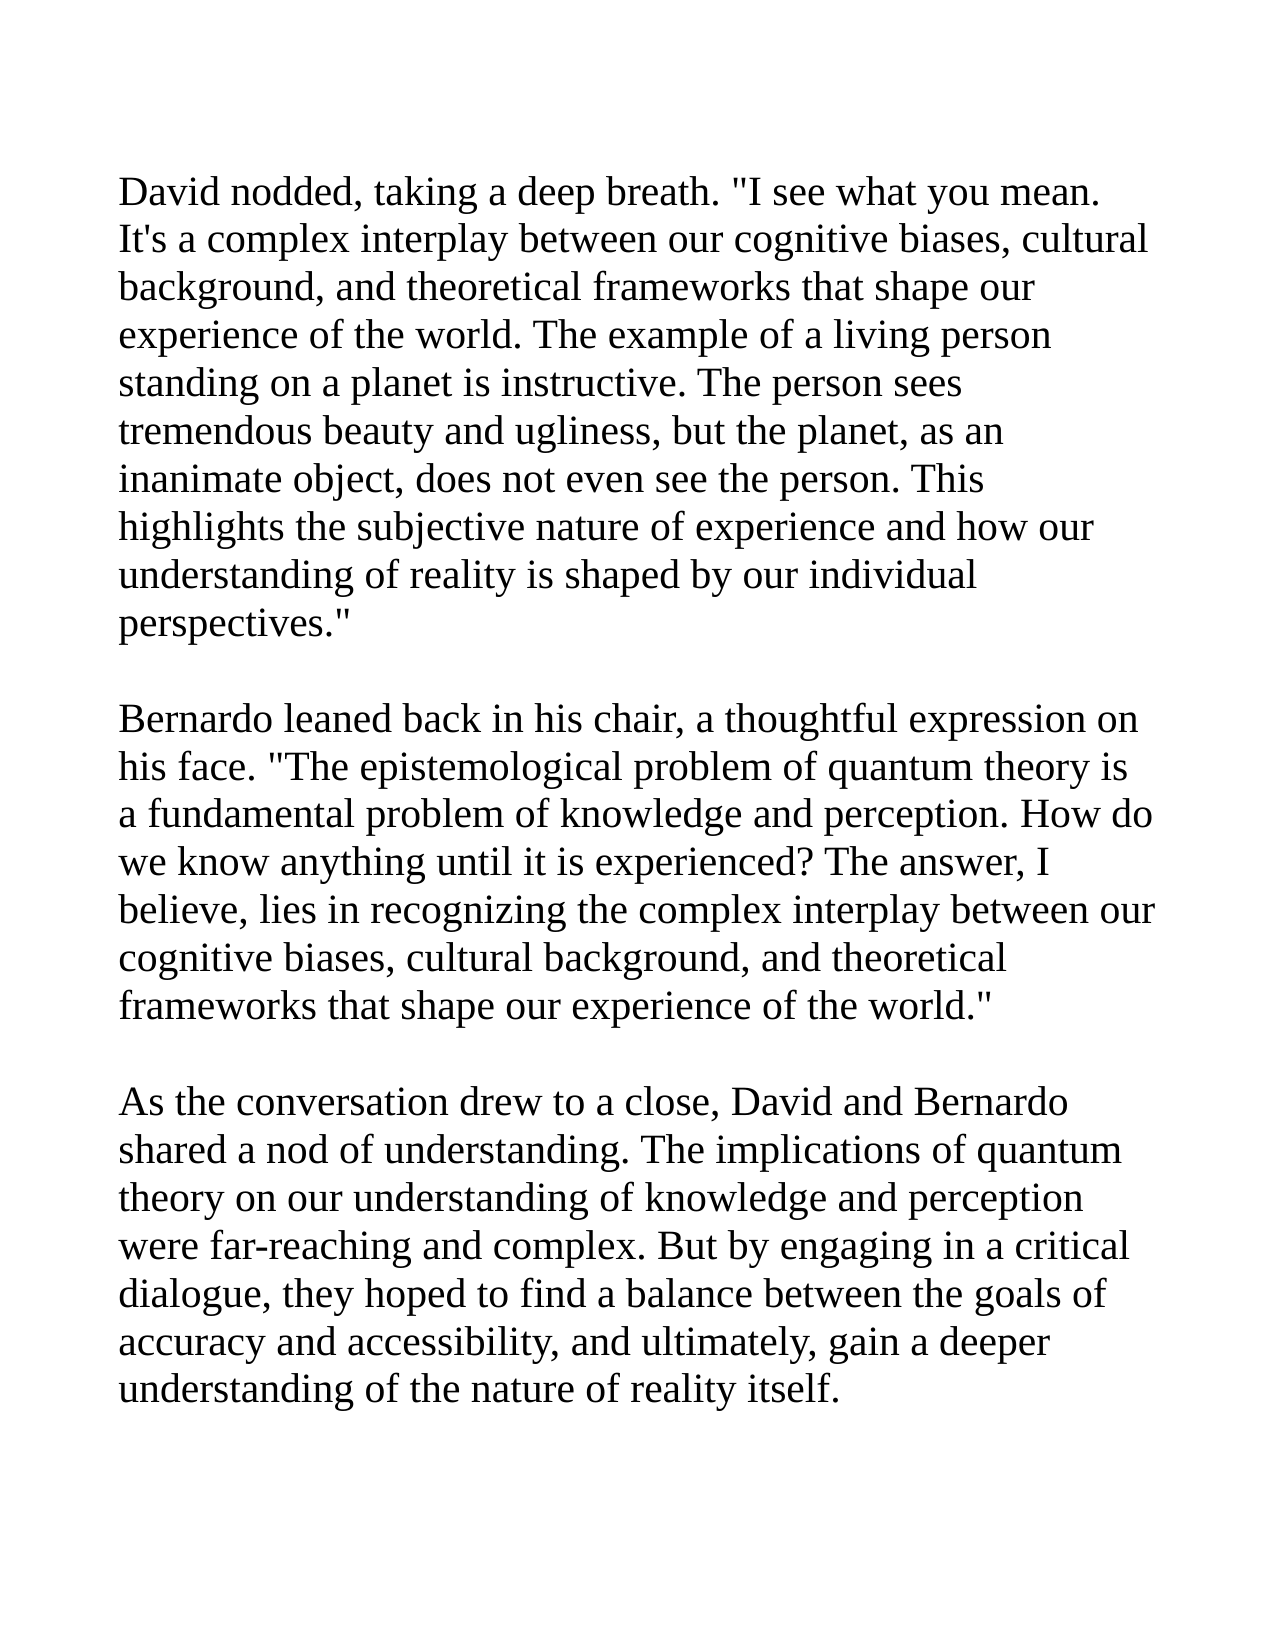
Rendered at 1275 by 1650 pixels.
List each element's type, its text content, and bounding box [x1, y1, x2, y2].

text Bernardo leaned back in his chair, a thoughtful expression on his face. "The epistemological problem of quantum theory is a fundamental problem of knowledge and perception. How do we know anything until it is experienced? The answer, I believe, lies in recognizing the complex interplay between our cognitive biases, cultural background, and theoretical frameworks that shape our experience of the world." [118, 693, 1157, 1028]
text As the conversation drew to a close, David and Bernardo shared a nod of understanding. The implications of quantum theory on our understanding of knowledge and perception were far-reaching and complex. But by engaging in a critical dialogue, they hoped to find a balance between the goals of accuracy and accessibility, and ultimately, gain a deeper understanding of the nature of reality itself. [118, 1076, 1157, 1412]
text David nodded, taking a deep breath. "I see what you mean. It's a complex interplay between our cognitive biases, cultural background, and theoretical frameworks that shape our experience of the world. The example of a living person standing on a planet is instructive. The person sees tremendous beauty and ugliness, but the planet, as an inanimate object, does not even see the person. This highlights the subjective nature of experience and how our understanding of reality is shaped by our individual perspectives." [118, 166, 1157, 645]
